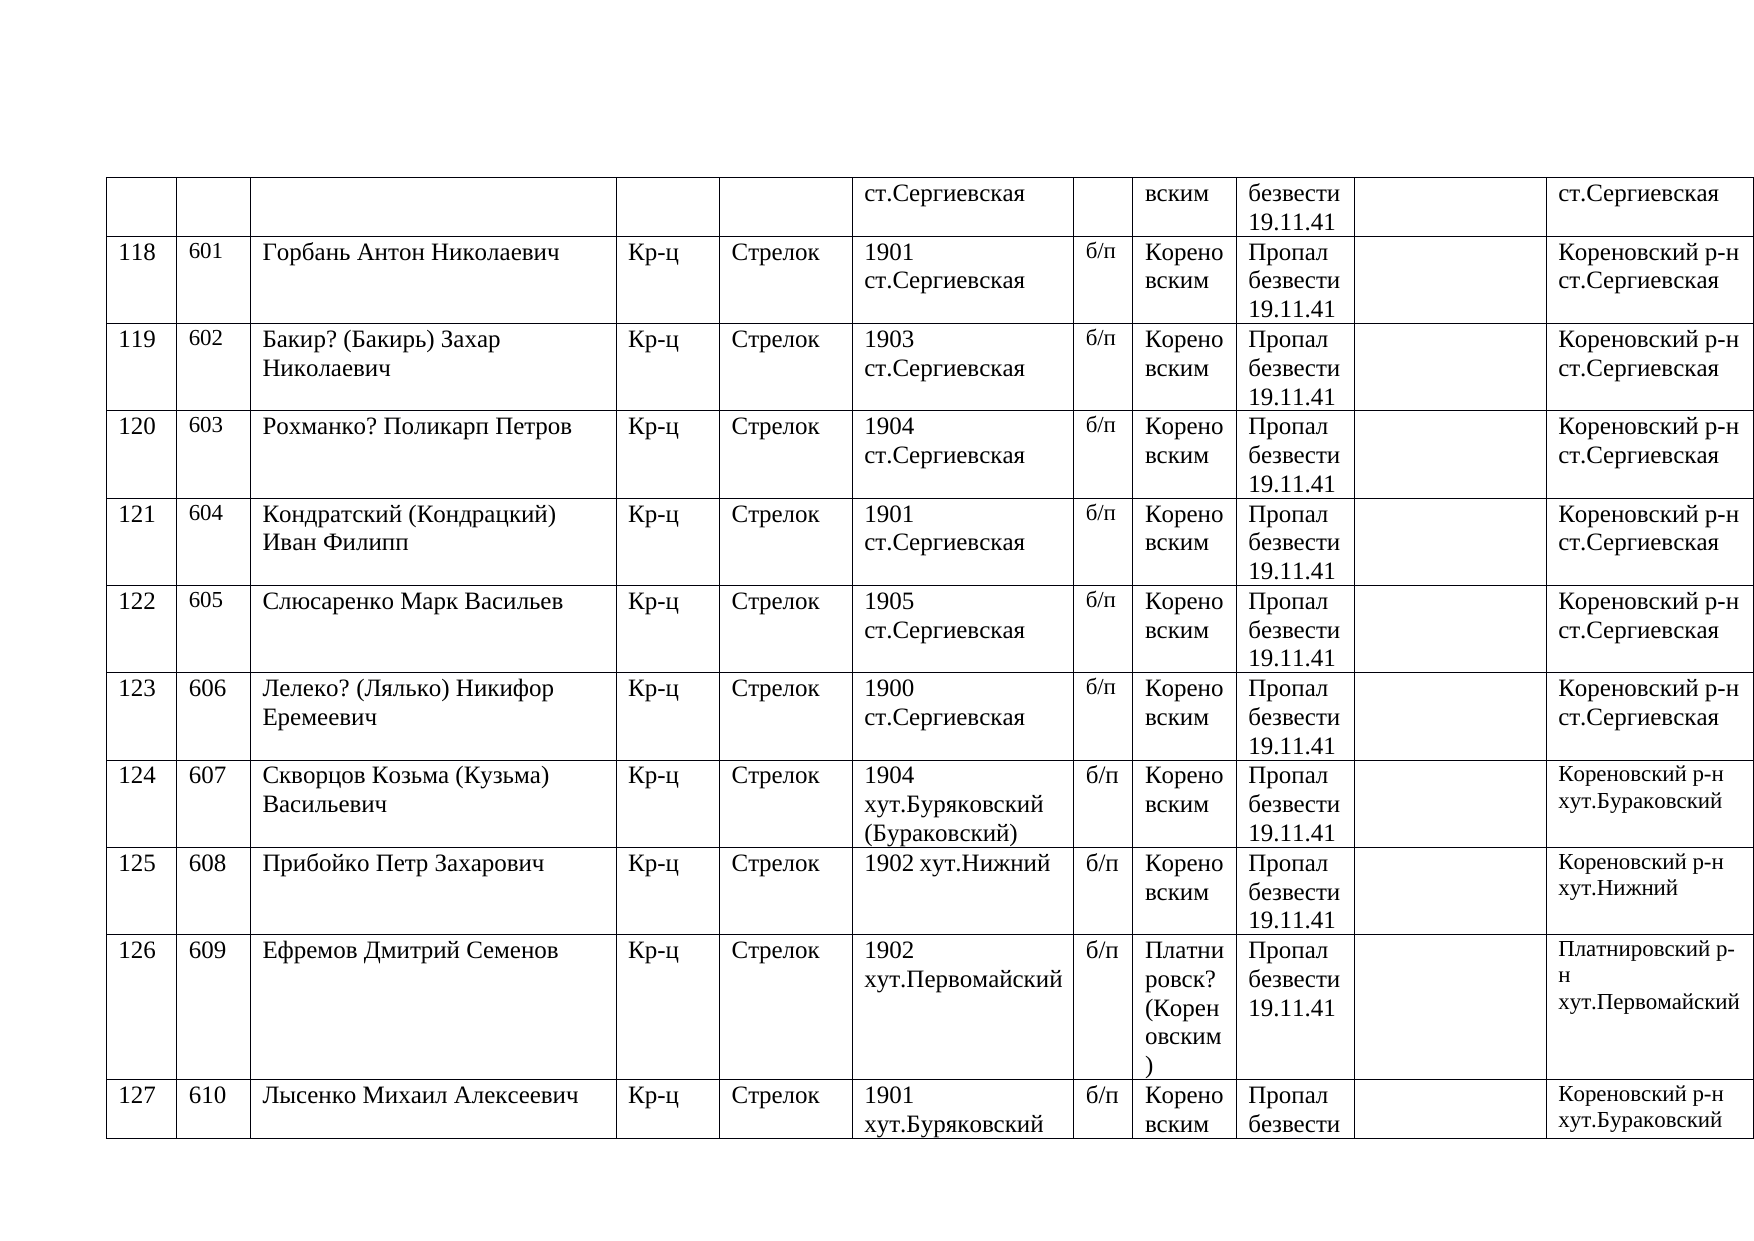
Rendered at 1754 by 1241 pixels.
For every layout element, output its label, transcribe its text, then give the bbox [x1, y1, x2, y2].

table_cell 1903 ст.Сергиевская [853, 324, 1073, 410]
table_cell [251, 178, 616, 236]
table_cell 1901 хут.Буряковский [853, 1080, 1073, 1137]
table_cell Лелеко? (Лялько) Никифор Еремеевич [251, 673, 616, 759]
table_cell 127 [107, 1080, 176, 1137]
table_cell Стрелок [720, 935, 852, 1079]
table_cell Кр-ц [617, 237, 719, 323]
table_cell б/п [1074, 1080, 1132, 1137]
table_cell Кореновским [1133, 499, 1236, 585]
table_cell Кр-ц [617, 935, 719, 1079]
table_cell б/п [1074, 324, 1132, 410]
table_cell [107, 178, 176, 236]
table_cell 606 [177, 673, 250, 759]
table_cell б/п [1074, 499, 1132, 585]
table_cell вским [1133, 178, 1236, 236]
table_cell Пропал безвести 19.11.41 [1237, 324, 1354, 410]
table_cell Кондратский (Кондрацкий) Иван Филипп [251, 499, 616, 585]
table_cell Кр-ц [617, 411, 719, 498]
table_cell Ефремов Дмитрий Семенов [251, 935, 616, 1079]
table_cell [1355, 586, 1546, 672]
table_cell Горбань Антон Николаевич [251, 237, 616, 323]
table_cell [617, 178, 719, 236]
table_cell 121 [107, 499, 176, 585]
table_cell Кореновский р-н ст.Сергиевская [1547, 499, 1753, 585]
table_cell Кореновский р-н хут.Бураковский [1547, 761, 1753, 847]
table_cell ст.Сергиевская [853, 178, 1073, 236]
table_cell Кр-ц [617, 324, 719, 410]
table_cell Прибойко Петр Захарович [251, 848, 616, 934]
table_cell 118 [107, 237, 176, 323]
table_cell Стрелок [720, 761, 852, 847]
table_cell Кореновским [1133, 237, 1236, 323]
table_cell Кр-ц [617, 673, 719, 759]
table_cell 607 [177, 761, 250, 847]
table_cell [1355, 411, 1546, 498]
table_cell 608 [177, 848, 250, 934]
table_cell Кореновский р-н ст.Сергиевская [1547, 411, 1753, 498]
table_cell Пропал безвести 19.11.41 [1237, 499, 1354, 585]
table_cell Слюсаренко Марк Васильев [251, 586, 616, 672]
table_cell Кр-ц [617, 1080, 719, 1137]
table_cell Стрелок [720, 237, 852, 323]
table_cell [1355, 499, 1546, 585]
table_cell 601 [177, 237, 250, 323]
table_cell Пропал безвести 19.11.41 [1237, 848, 1354, 934]
table_cell 605 [177, 586, 250, 672]
table_cell ст.Сергиевская [1547, 178, 1753, 236]
table_cell Пропал безвести 19.11.41 [1237, 237, 1354, 323]
table_cell 120 [107, 411, 176, 498]
table_cell Кореновский р-н ст.Сергиевская [1547, 673, 1753, 759]
table_cell Платнировский р-н хут.Первомайский [1547, 935, 1753, 1079]
table_cell Пропал безвести [1237, 1080, 1354, 1137]
table_cell [1355, 237, 1546, 323]
table_cell [1355, 848, 1546, 934]
table_cell 126 [107, 935, 176, 1079]
table_cell Кореновским [1133, 761, 1236, 847]
table_cell 1905 ст.Сергиевская [853, 586, 1073, 672]
table_cell Стрелок [720, 411, 852, 498]
table_cell Кр-ц [617, 586, 719, 672]
table_cell Лысенко Михаил Алексеевич [251, 1080, 616, 1137]
table_cell Стрелок [720, 586, 852, 672]
table_cell [1074, 178, 1132, 236]
table_cell 125 [107, 848, 176, 934]
table_cell 1901 ст.Сергиевская [853, 237, 1073, 323]
table_cell Кр-ц [617, 848, 719, 934]
table_cell Скворцов Козьма (Кузьма) Васильевич [251, 761, 616, 847]
table_cell 124 [107, 761, 176, 847]
table_cell Пропал безвести 19.11.41 [1237, 411, 1354, 498]
table_cell Кореновским [1133, 1080, 1236, 1137]
table_cell Бакир? (Бакирь) Захар Николаевич [251, 324, 616, 410]
table_cell Пропал безвести 19.11.41 [1237, 673, 1354, 759]
table_cell [1355, 673, 1546, 759]
table_cell Стрелок [720, 673, 852, 759]
table_cell [1355, 178, 1546, 236]
table_cell Кореновский р-н хут.Нижний [1547, 848, 1753, 934]
table_cell [1355, 1080, 1546, 1137]
table_cell Кр-ц [617, 761, 719, 847]
table_cell [720, 178, 852, 236]
table_cell Пропал безвести 19.11.41 [1237, 586, 1354, 672]
table_cell Пропал безвести 19.11.41 [1237, 935, 1354, 1079]
table_cell 604 [177, 499, 250, 585]
table_cell [1355, 761, 1546, 847]
table_cell Стрелок [720, 848, 852, 934]
table_cell б/п [1074, 411, 1132, 498]
table_cell б/п [1074, 761, 1132, 847]
table_cell б/п [1074, 848, 1132, 934]
table_cell безвести 19.11.41 [1237, 178, 1354, 236]
table_cell 1901 ст.Сергиевская [853, 499, 1073, 585]
table_cell Стрелок [720, 1080, 852, 1137]
table_cell Платнировск?(Кореновским) [1133, 935, 1236, 1079]
table_cell Кореновским [1133, 411, 1236, 498]
table_cell б/п [1074, 237, 1132, 323]
table_cell Кореновским [1133, 586, 1236, 672]
table_cell Кореновским [1133, 673, 1236, 759]
table_cell Кореновским [1133, 324, 1236, 410]
table_cell [177, 178, 250, 236]
table_cell 1904 хут.Буряковский (Бураковский) [853, 761, 1073, 847]
table_cell б/п [1074, 673, 1132, 759]
table_cell Стрелок [720, 324, 852, 410]
table_cell 1904 ст.Сергиевская [853, 411, 1073, 498]
table_cell Рохманко? Поликарп Петров [251, 411, 616, 498]
table_cell 1902 хут.Первомайский [853, 935, 1073, 1079]
table_cell Кр-ц [617, 499, 719, 585]
table_cell 119 [107, 324, 176, 410]
table_cell 1902 хут.Нижний [853, 848, 1073, 934]
table_cell 602 [177, 324, 250, 410]
table_cell Пропал безвести 19.11.41 [1237, 761, 1354, 847]
table_cell Кореновский р-н ст.Сергиевская [1547, 324, 1753, 410]
table_cell [1355, 935, 1546, 1079]
table_cell Кореновский р-н хут.Бураковский [1547, 1080, 1753, 1137]
table_cell Стрелок [720, 499, 852, 585]
table_cell 610 [177, 1080, 250, 1137]
table_cell Кореновский р-н ст.Сергиевская [1547, 237, 1753, 323]
table_cell б/п [1074, 935, 1132, 1079]
table_cell б/п [1074, 586, 1132, 672]
table_cell Кореновским [1133, 848, 1236, 934]
table_cell [1355, 324, 1546, 410]
table_cell 1900 ст.Сергиевская [853, 673, 1073, 759]
table_cell 123 [107, 673, 176, 759]
table_cell 609 [177, 935, 250, 1079]
table_cell 122 [107, 586, 176, 672]
table_cell 603 [177, 411, 250, 498]
table_cell Кореновский р-н ст.Сергиевская [1547, 586, 1753, 672]
